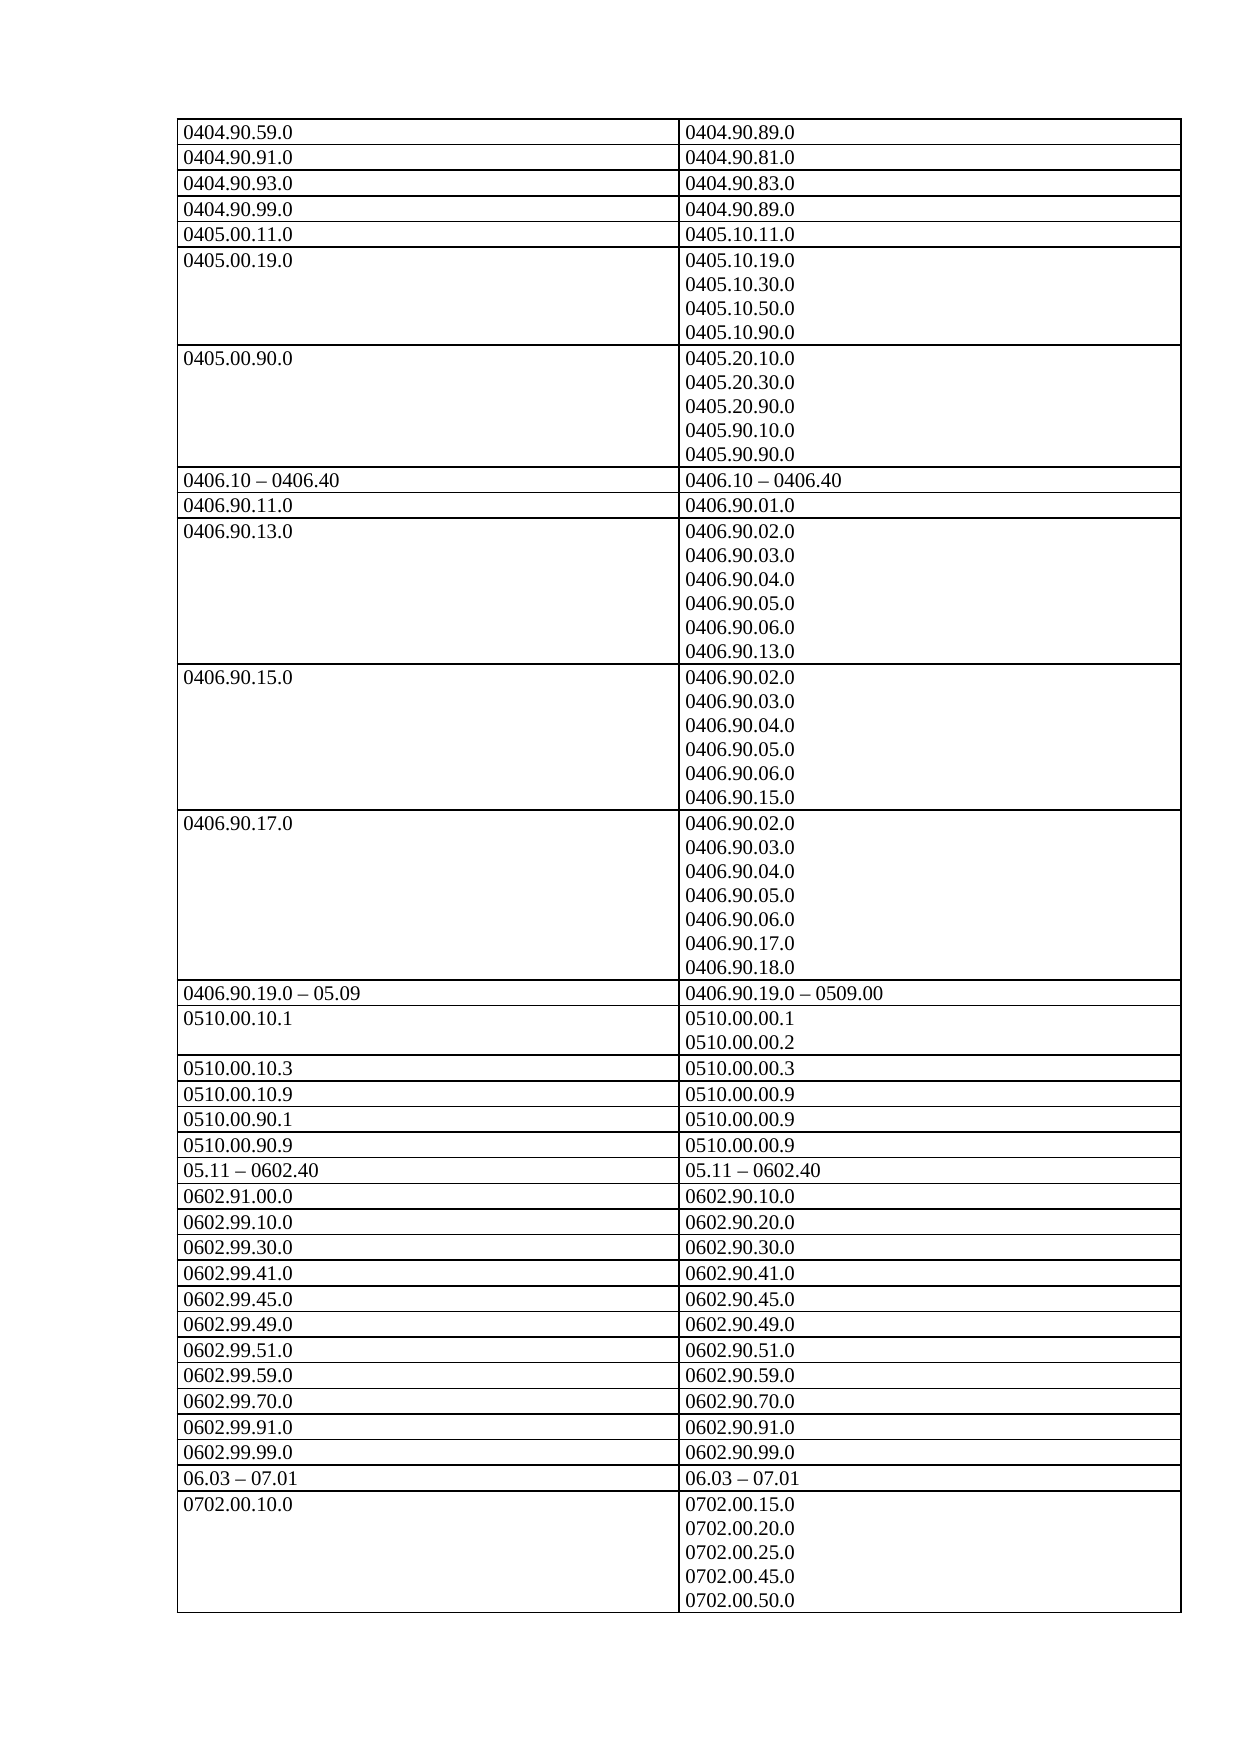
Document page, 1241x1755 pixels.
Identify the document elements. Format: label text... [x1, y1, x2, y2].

table_cell 0602.90.49.0 [680, 1312, 1180, 1336]
table_cell 0602.99.45.0 [178, 1287, 678, 1311]
table_cell 0406.90.19.0 – 05.09 [178, 981, 678, 1005]
table_cell 0602.99.41.0 [178, 1261, 678, 1285]
table_cell 0602.99.70.0 [178, 1389, 678, 1413]
table_cell 0510.00.00.1 0510.00.00.2 [680, 1006, 1180, 1054]
table_cell 0602.90.59.0 [680, 1363, 1180, 1387]
table_cell 0404.90.89.0 [680, 197, 1180, 221]
table_cell 0406.90.02.0 0406.90.03.0 0406.90.04.0 0406.90.05.0 0406.90.06.0 0406.90.15.0 [680, 665, 1180, 809]
table_cell 0602.99.30.0 [178, 1235, 678, 1259]
table_cell 05.11 – 0602.40 [680, 1158, 1180, 1182]
table_cell 06.03 – 07.01 [680, 1466, 1180, 1490]
table_cell 0602.90.70.0 [680, 1389, 1180, 1413]
table_cell 0404.90.59.0 [178, 120, 678, 144]
table_cell 0406.90.15.0 [178, 665, 678, 809]
table_cell 0406.10 – 0406.40 [178, 468, 678, 492]
table_cell 0405.10.19.0 0405.10.30.0 0405.10.50.0 0405.10.90.0 [680, 248, 1180, 344]
table_cell 0405.00.19.0 [178, 248, 678, 344]
table_cell 0510.00.00.9 [680, 1107, 1180, 1131]
table_cell 0406.10 – 0406.40 [680, 468, 1180, 492]
table_cell 0602.99.99.0 [178, 1440, 678, 1464]
table_cell 0405.00.90.0 [178, 346, 678, 466]
table_cell 0602.91.00.0 [178, 1184, 678, 1208]
table_cell 0510.00.00.3 [680, 1056, 1180, 1080]
table_cell 0602.90.45.0 [680, 1287, 1180, 1311]
table_cell 0510.00.90.9 [178, 1133, 678, 1157]
table_cell 0602.99.91.0 [178, 1415, 678, 1439]
table_cell 0406.90.02.0 0406.90.03.0 0406.90.04.0 0406.90.05.0 0406.90.06.0 0406.90.17.0 0406.90.18.0 [680, 811, 1180, 979]
table_cell 0406.90.19.0 – 0509.00 [680, 981, 1180, 1005]
table_cell 0406.90.17.0 [178, 811, 678, 979]
table_cell 0602.90.51.0 [680, 1338, 1180, 1362]
table_cell 0602.90.30.0 [680, 1235, 1180, 1259]
table_cell 0702.00.10.0 [178, 1492, 678, 1612]
table_cell 0602.99.59.0 [178, 1363, 678, 1387]
table_cell 0602.90.41.0 [680, 1261, 1180, 1285]
table_cell 0404.90.81.0 [680, 145, 1180, 169]
table_cell 0406.90.11.0 [178, 493, 678, 517]
table_cell 0405.20.10.0 0405.20.30.0 0405.20.90.0 0405.90.10.0 0405.90.90.0 [680, 346, 1180, 466]
table_cell 0602.99.49.0 [178, 1312, 678, 1336]
table_cell 0602.99.10.0 [178, 1210, 678, 1234]
table_cell 0404.90.93.0 [178, 171, 678, 195]
table_cell 0602.99.51.0 [178, 1338, 678, 1362]
table_cell 0510.00.90.1 [178, 1107, 678, 1131]
table_cell 0404.90.99.0 [178, 197, 678, 221]
table_cell 06.03 – 07.01 [178, 1466, 678, 1490]
table_cell 0602.90.20.0 [680, 1210, 1180, 1234]
table_cell 0602.90.91.0 [680, 1415, 1180, 1439]
table_cell 0602.90.99.0 [680, 1440, 1180, 1464]
table_cell 0406.90.02.0 0406.90.03.0 0406.90.04.0 0406.90.05.0 0406.90.06.0 0406.90.13.0 [680, 519, 1180, 663]
table_cell 0406.90.13.0 [178, 519, 678, 663]
table_cell 0404.90.89.0 [680, 120, 1180, 144]
table_cell 0510.00.00.9 [680, 1133, 1180, 1157]
table_cell 05.11 – 0602.40 [178, 1158, 678, 1182]
table_cell 0510.00.00.9 [680, 1082, 1180, 1106]
table_cell 0510.00.10.1 [178, 1006, 678, 1054]
table_cell 0702.00.15.0 0702.00.20.0 0702.00.25.0 0702.00.45.0 0702.00.50.0 [680, 1492, 1180, 1612]
table_cell 0510.00.10.3 [178, 1056, 678, 1080]
table_cell 0405.00.11.0 [178, 222, 678, 246]
table_cell 0405.10.11.0 [680, 222, 1180, 246]
table_cell 0404.90.91.0 [178, 145, 678, 169]
table_cell 0404.90.83.0 [680, 171, 1180, 195]
table_cell 0406.90.01.0 [680, 493, 1180, 517]
table_cell 0510.00.10.9 [178, 1082, 678, 1106]
table_cell 0602.90.10.0 [680, 1184, 1180, 1208]
